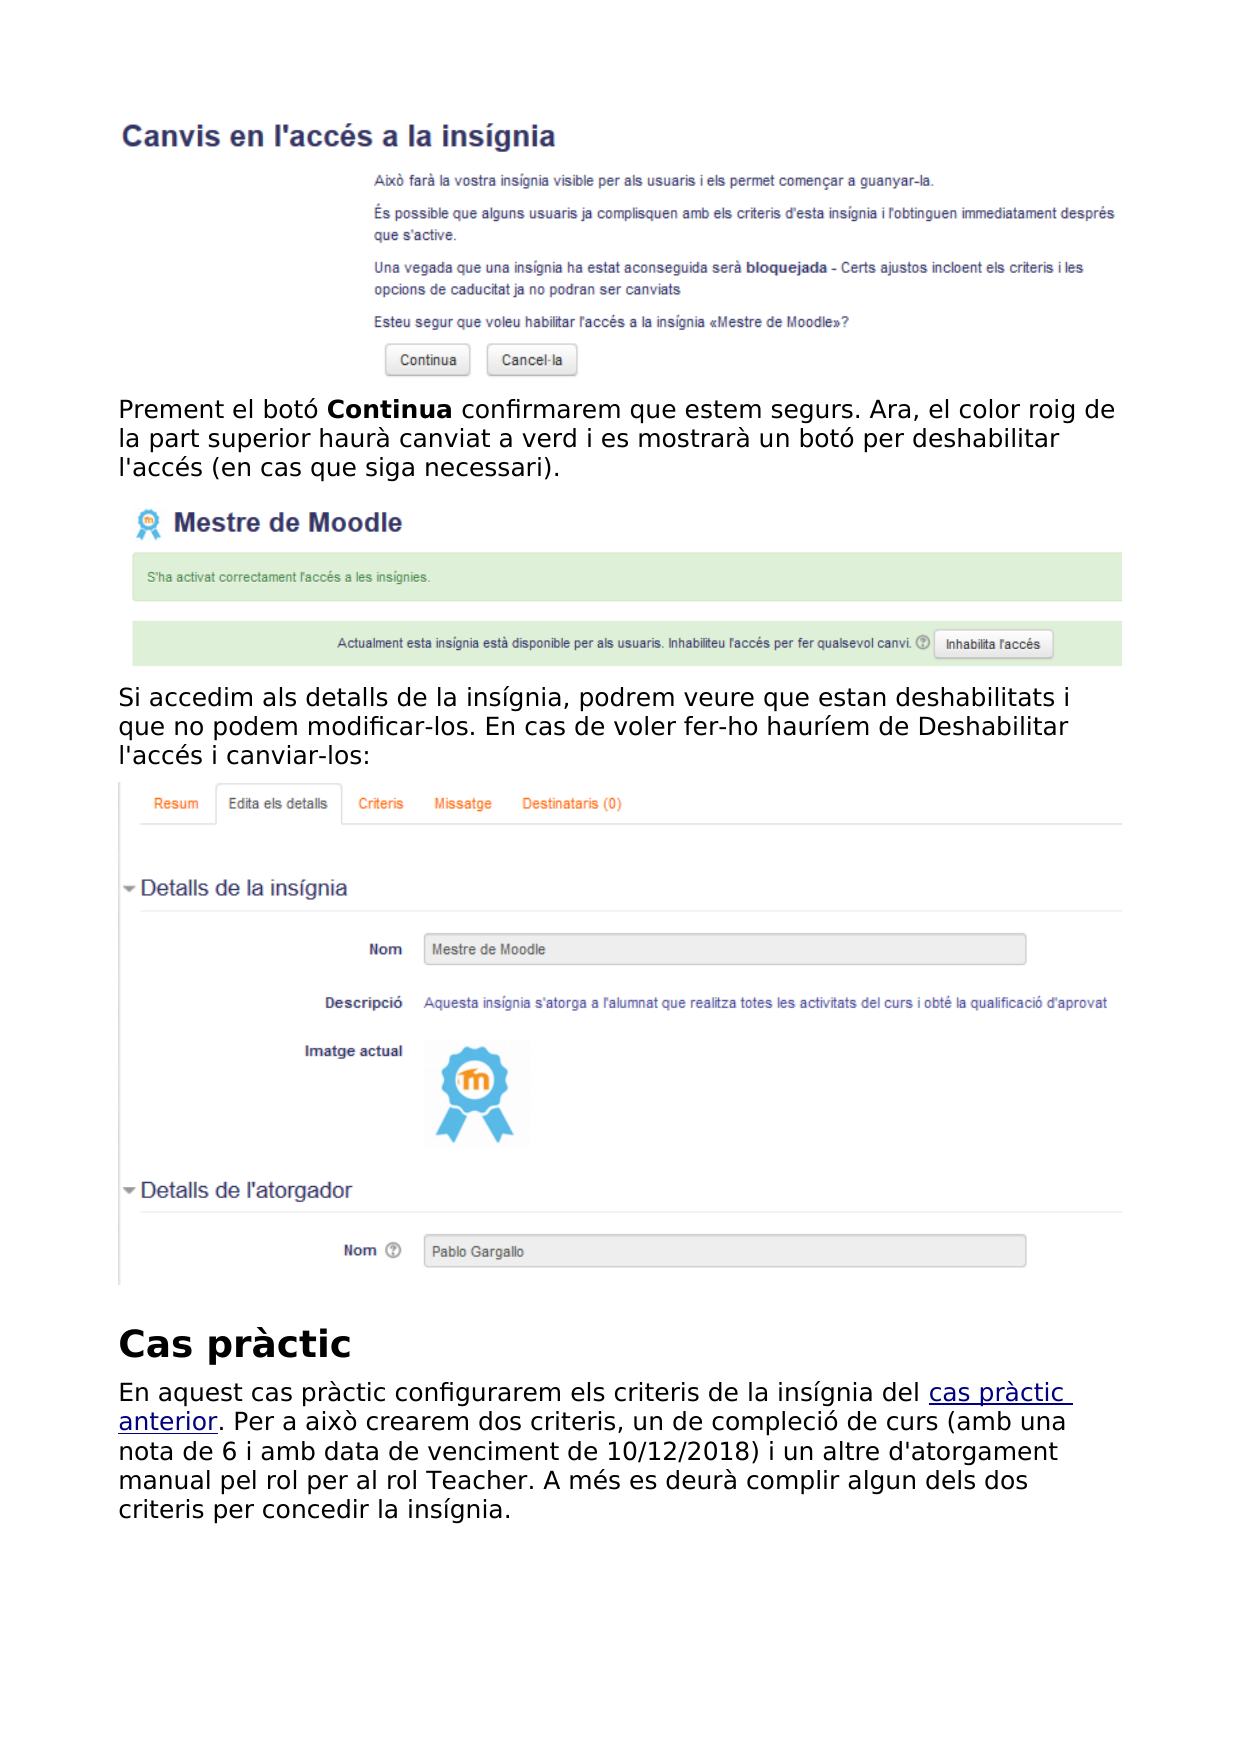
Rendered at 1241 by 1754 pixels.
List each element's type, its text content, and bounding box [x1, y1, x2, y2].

picture [118, 494, 1123, 671]
subtitle Cas pràctic [118, 1322, 1122, 1366]
text Prement el botó Continua confirmarem que estem segurs. Ara, el color roig de la part superior haurà canviat a verd i es mostrarà un botó per deshabilitar l'accés (en cas que siga necessari). [118, 395, 1122, 482]
picture [118, 118, 1123, 383]
text Si accedim als detalls de la insígnia, podrem veure que estan deshabilitats i que no podem modificar-los. En cas de voler fer-ho hauríem de Deshabilitar l'accés i canviar-los: [118, 683, 1122, 770]
picture [118, 782, 1123, 1285]
text En aquest cas pràctic configurarem els criteris de la insígnia del cas pràctic anterior. Per a això crearem dos criteris, un de compleció de curs (amb una nota de 6 i amb data de venciment de 10/12/2018) i un altre d'atorgament manual pel rol per al rol Teacher. A més es deurà complir algun dels dos criteris per concedir la insígnia. [118, 1378, 1122, 1524]
